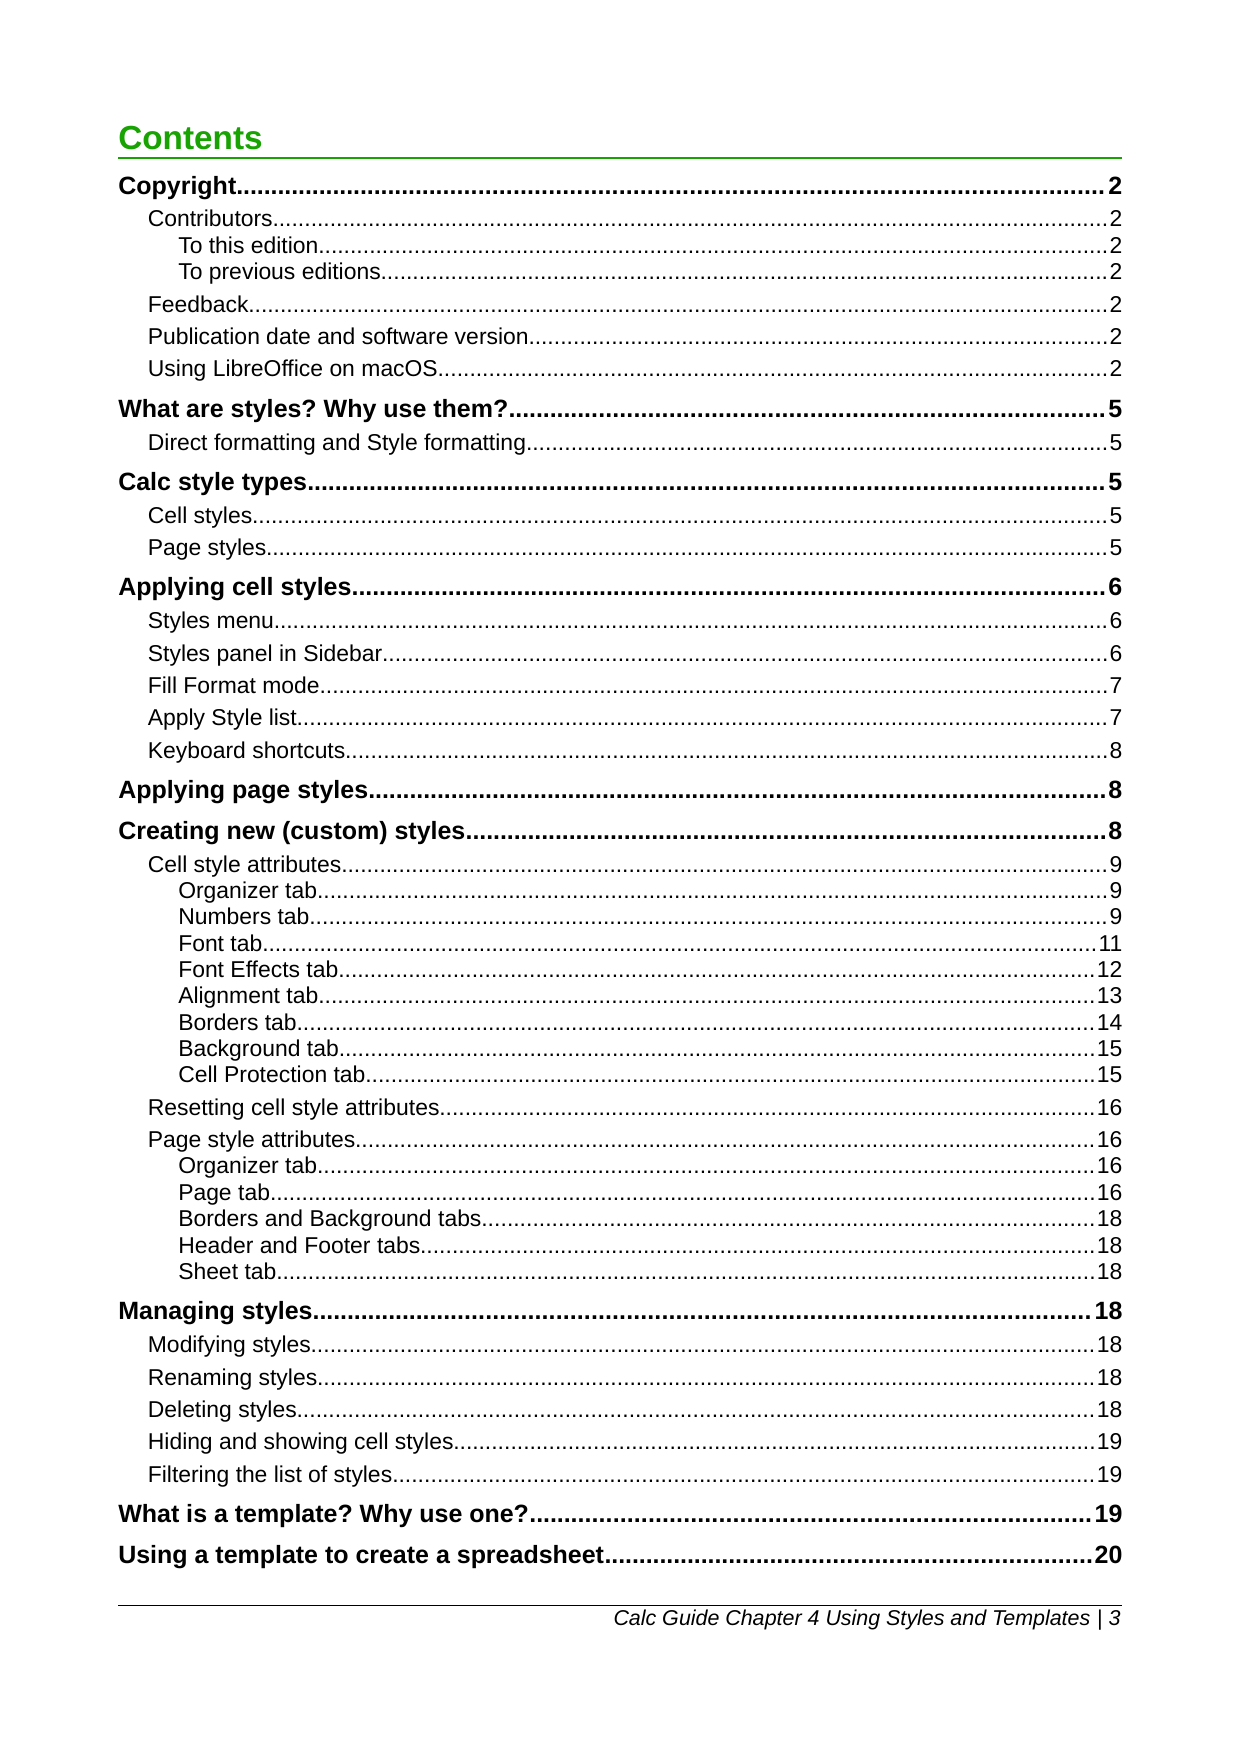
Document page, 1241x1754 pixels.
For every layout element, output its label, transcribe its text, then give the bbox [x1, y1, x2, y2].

text Filtering the list of styles 19 [148, 1461, 1122, 1487]
text Managing styles 18 [118, 1296, 1122, 1325]
text Fill Format mode 7 [148, 672, 1122, 698]
text Creating new (custom) styles 8 [118, 816, 1122, 844]
text Page style attributes 16 [148, 1126, 1122, 1152]
text Keyboard shortcuts 8 [148, 737, 1122, 763]
text Styles menu 6 [148, 607, 1122, 633]
text Header and Footer tabs 18 [178, 1232, 1122, 1258]
text Sheet tab 18 [178, 1258, 1122, 1284]
text Using LibreOffice on macOS 2 [148, 355, 1122, 382]
text Background tab 15 [178, 1035, 1122, 1061]
text Cell style attributes 9 [148, 851, 1122, 877]
text Contributors 2 [148, 205, 1122, 232]
text Hiding and showing cell styles 19 [148, 1428, 1122, 1454]
text Page styles 5 [148, 534, 1122, 560]
text Styles panel in Sidebar 6 [148, 639, 1122, 666]
text Apply Style list 7 [148, 704, 1122, 731]
text Copyright 2 [118, 171, 1122, 199]
text To previous editions 2 [178, 258, 1122, 284]
text Font tab 11 [178, 929, 1122, 956]
text Borders and Background tabs 18 [178, 1205, 1122, 1232]
text Applying cell styles 6 [118, 572, 1122, 601]
text What is a template? Why use one? 19 [118, 1499, 1122, 1528]
text Calc style types 5 [118, 467, 1122, 496]
subtitle Contents [118, 118, 1122, 157]
text Modifying styles 18 [148, 1331, 1122, 1357]
text Cell Protection tab 15 [178, 1061, 1122, 1088]
text Cell styles 5 [148, 502, 1122, 528]
text Font Effects tab 12 [178, 956, 1122, 982]
text Feedback 2 [148, 291, 1122, 317]
text Resetting cell style attributes 16 [148, 1094, 1122, 1120]
text Borders tab 14 [178, 1009, 1122, 1035]
text Renaming styles 18 [148, 1363, 1122, 1390]
text Numbers tab 9 [178, 903, 1122, 929]
text Page tab 16 [178, 1179, 1122, 1205]
text Using a template to create a spreadsheet 20 [118, 1540, 1122, 1568]
text To this edition 2 [178, 232, 1122, 258]
text Organizer tab 16 [178, 1152, 1122, 1179]
text Applying page styles 8 [118, 775, 1122, 804]
text What are styles? Why use them? 5 [118, 394, 1122, 422]
text Direct formatting and Style formatting 5 [148, 428, 1122, 455]
text Alignment tab 13 [178, 982, 1122, 1009]
text Organizer tab 9 [178, 877, 1122, 903]
text Publication date and software version 2 [148, 323, 1122, 349]
text Deleting styles 18 [148, 1396, 1122, 1422]
